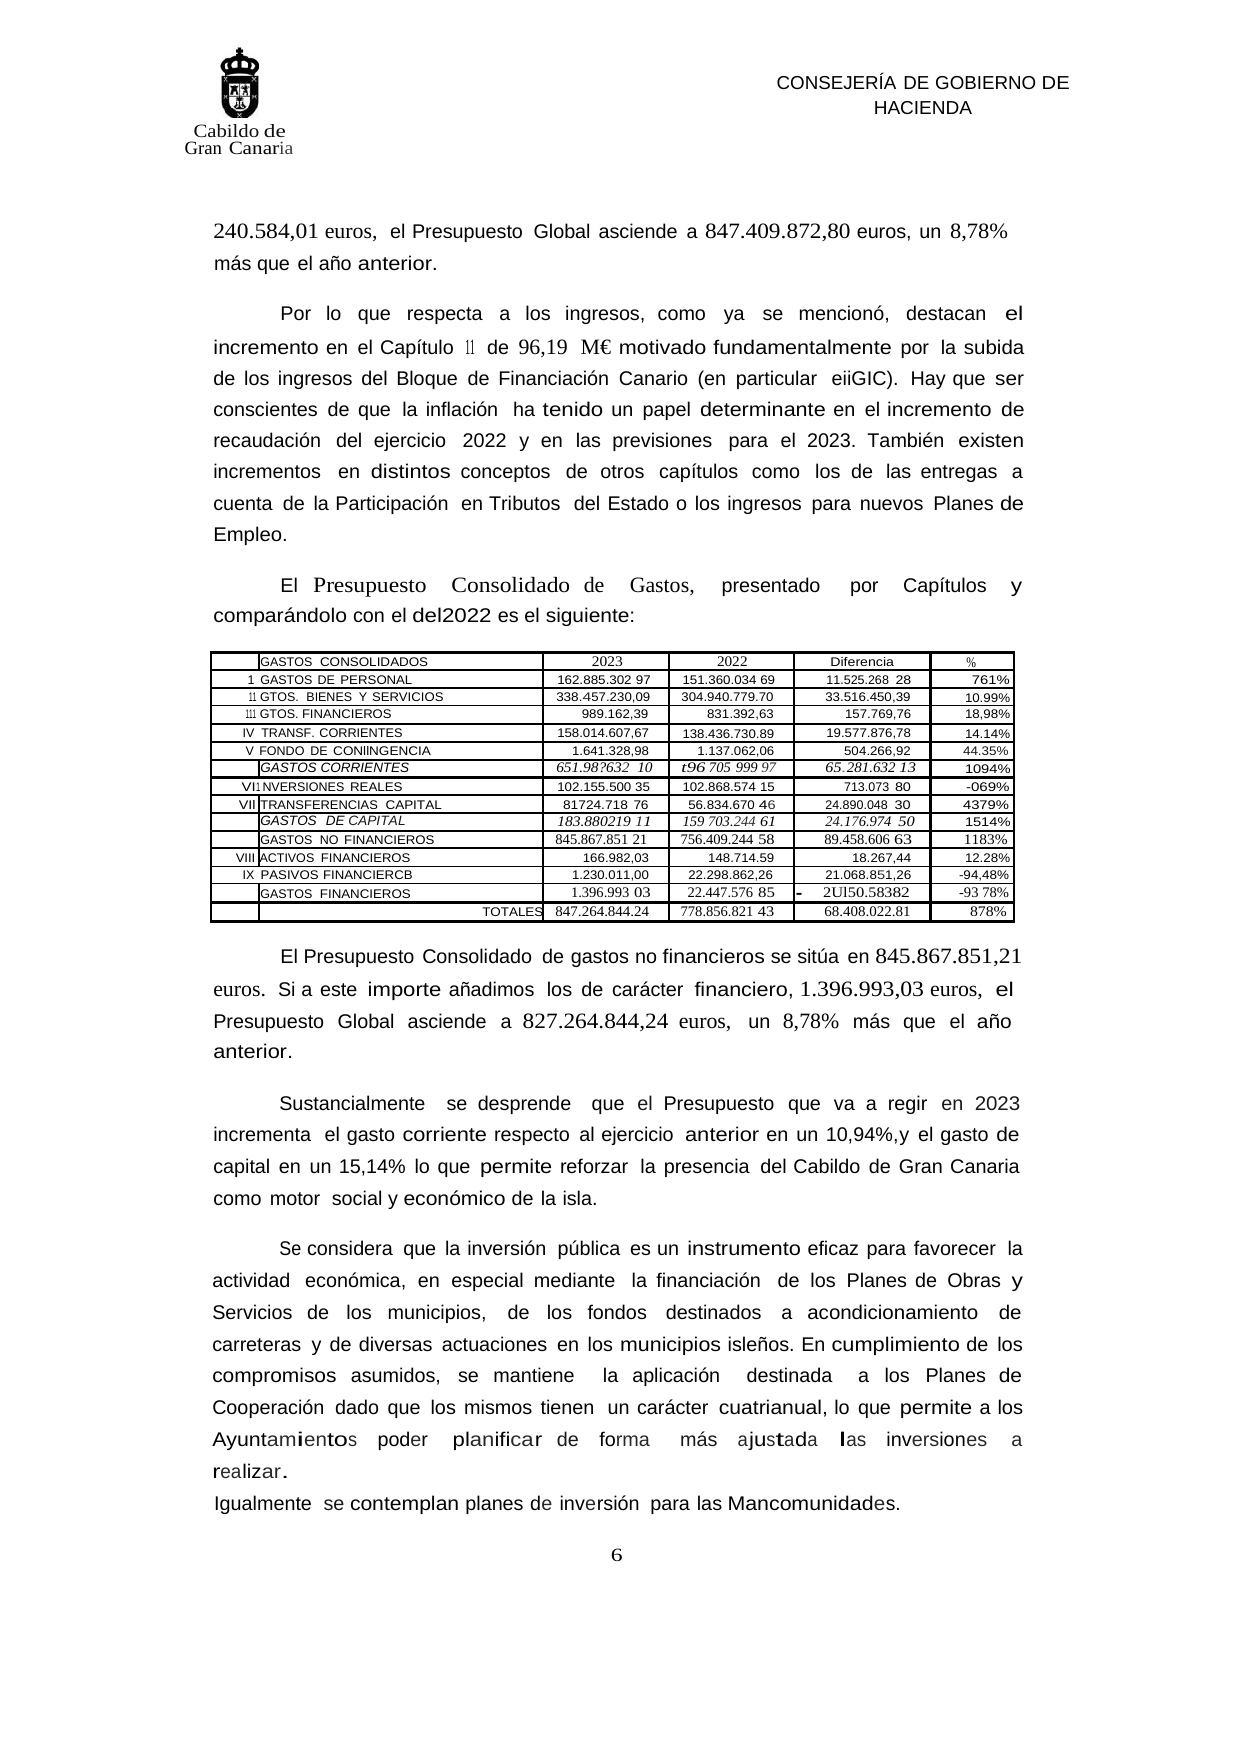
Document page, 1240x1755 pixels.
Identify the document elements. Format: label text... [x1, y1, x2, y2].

table_cell 4379% [932, 796, 1013, 812]
table_cell GASTOS NO FINANCIEROS [260, 832, 542, 847]
table_cell NVERSIONES REALES [259, 779, 542, 794]
table_cell 21.068.851,26 [795, 867, 929, 883]
table_cell 847.264.844.24 [544, 904, 668, 920]
table_cell 19.577.876,78 [795, 725, 929, 741]
table_cell 159 703.244 61 [670, 814, 793, 829]
table_cell 81724.718 76 [544, 796, 668, 812]
table_cell 10.99% [932, 689, 1013, 705]
table_cell -94,48% [932, 867, 1013, 883]
table_cell V FONDO DE CONllNGENCIA [212, 743, 542, 759]
table_cell 22.298.862,26 [670, 867, 793, 883]
table_cell GASTOS FINANCIEROS [260, 884, 542, 901]
table_cell 831.392,63 [670, 706, 793, 723]
table_cell 151.360.034 69 [670, 671, 793, 687]
table_cell 111 GTOS. FINANCIEROS [212, 706, 542, 723]
table_cell 1094% [932, 761, 1013, 776]
table_header % [932, 654, 1013, 669]
table_cell TRANSFERENCIAS CAPITAL [260, 796, 542, 812]
table_cell 24.890.048 30 [795, 796, 929, 812]
table_cell -93 78% [932, 884, 1013, 901]
table_cell IV TRANSF. CORRIENTES [212, 725, 542, 741]
table_cell [212, 761, 258, 776]
table_cell VIII [212, 849, 258, 866]
table_cell 1 GASTOS DE PERSONAL [212, 671, 542, 687]
table_cell 11.525.268 28 [795, 671, 929, 687]
table_cell t96 705 999 97 [670, 761, 793, 776]
table_cell 148.714.59 [670, 849, 793, 866]
text Igualmente se contemplan planes de inversión para las Mancomunidades. [214, 1491, 1240, 1514]
table_cell 18,98% [932, 706, 1013, 723]
table_cell 102.868.574 15 [670, 779, 793, 794]
text Se considera que la inversión pública es un instrumento eficaz para favorecer la actividad económica, en especial mediante la financiación de los Planes de Obras y Servicios de los municipios, de los fondos destinados a acondicionamiento de carreteras y de diversas actuaciones en los municipios isleños. En cumplimiento de los compromisos asumidos, se mantiene la aplicación destinada a los Planes de Cooperación dado que los mismos tienen un carácter cuatrianual, lo que permite a los Ayuntamientos poder planificar de forma más ajustada las inversiones a realizar. [212, 1237, 1023, 1482]
table_cell 778.856.821 43 [670, 904, 793, 920]
table_cell GASTOS CORRIENTES [260, 761, 542, 776]
table_cell 158.014.607,67 [544, 725, 668, 741]
table_cell TOTALES [260, 904, 542, 920]
table_cell 162.885.302 97 [544, 671, 668, 687]
table_cell 166.982,03 [544, 849, 668, 866]
table_cell 12.28% [932, 849, 1013, 866]
table_header 2023 [544, 654, 668, 669]
table_cell GASTOS DE CAPITAL [260, 814, 542, 829]
table_header Diferencia [795, 654, 929, 669]
table_cell 22.447.576 85 [670, 884, 793, 901]
table_cell 102.155.500 35 [544, 779, 668, 794]
table_cell 1514% [932, 814, 1013, 829]
table_cell 1.137.062,06 [670, 743, 793, 759]
table_cell 33.516.450,39 [795, 689, 929, 705]
table_cell 14.14% [932, 725, 1013, 741]
table_cell 761% [932, 671, 1013, 687]
table_cell -069% [932, 779, 1013, 794]
text Por lo que respecta a los ingresos, como ya se mencionó, destacan el incremento en el Capítulo 11 de 96,19 M€ motivado fundamentalmente por la subida de los ingresos del Bloque de Financiación Canario (en particular eiiGIC). Hay que ser conscientes de que la inflación ha tenido un papel determinante en el incremento de recaudación del ejercicio 2022 y en las previsiones para el 2023. También existen incrementos en distintos conceptos de otros capítulos como los de las entregas a cuenta de la Participación en Tributos del Estado o los ingresos para nuevos Planes de Empleo. [213, 302, 1024, 545]
table_cell [212, 884, 258, 901]
table_cell 1.230.011,00 [544, 867, 668, 883]
table_header 2022 [670, 654, 793, 669]
table_cell ACTIVOS FINANCIEROS [260, 849, 542, 866]
table_cell 1.396.993 03 [544, 884, 668, 901]
table_cell 65.281.632 13 [795, 761, 929, 776]
table_cell IX PASIVOS FINANCIERCB [212, 867, 542, 883]
table_cell [212, 832, 258, 847]
table_cell 68.408.022.81 [795, 904, 929, 920]
table_cell VIl [212, 796, 258, 812]
table_cell [212, 904, 258, 920]
table_cell 18.267,44 [795, 849, 929, 866]
table_cell [212, 814, 258, 829]
table_cell 89.458.606 63 [795, 832, 929, 847]
table_cell - 2Ul50.58382 [795, 884, 929, 901]
text 6 [606, 1544, 627, 1565]
table_cell 651.98?632 10 [544, 761, 668, 776]
table_cell 845.867.851 21 [544, 832, 668, 847]
text El Presupuesto Consolidado de gastos no financieros se sitúa en 845.867.851,21 euros. Si a este importe añadimos los de carácter financiero, 1.396.993,03 euros, el Presupuesto Global asciende a 827.264.844,24 euros, un 8,78% más que el año anterior. [213, 943, 1025, 1063]
table_cell 878% [932, 904, 1013, 920]
table_cell 138.436.730.89 [670, 725, 793, 741]
table_cell 56.834.670 46 [670, 796, 793, 812]
table_cell 1.641.328,98 [544, 743, 668, 759]
table_cell VI1 [212, 779, 259, 794]
table_cell 183.880219 11 [544, 814, 668, 829]
table_cell 338.457.230,09 [544, 689, 668, 705]
text más que el año anterior. [214, 251, 1240, 274]
table_cell 989.162,39 [544, 706, 668, 723]
table_cell 504.266,92 [795, 743, 929, 759]
table_cell 756.409.244 58 [670, 832, 793, 847]
text 240.584,01 euros, el Presupuesto Global asciende a 847.409.872,80 euros, un 8,78% [213, 218, 1240, 243]
table_cell 11 GTOS. BIENES Y SERVICIOS [212, 689, 542, 705]
table_header GASTOS CONSOLIDADOS [260, 654, 542, 669]
table_cell 304.940.779.70 [670, 689, 793, 705]
text Sustancialmente se desprende que el Presupuesto que va a regir en 2023 incrementa el gasto corriente respecto al ejercicio anterior en un 10,94%,y el gasto de capital en un 15,14% lo que permite reforzar la presencia del Cabildo de Gran Canaria como motor social y económico de la isla. [213, 1091, 1020, 1209]
text El Presupuesto Consolidado de Gastos, presentado por Capítulos y comparándolo con el del2022 es el siguiente: [213, 567, 1023, 627]
table_cell 24.176.974 50 [795, 814, 929, 829]
table_header [212, 654, 258, 669]
table_cell 44.35% [932, 743, 1013, 759]
table_cell 713.073 80 [795, 779, 929, 794]
table_cell 1183% [932, 832, 1013, 847]
table_cell 157.769,76 [795, 706, 929, 723]
